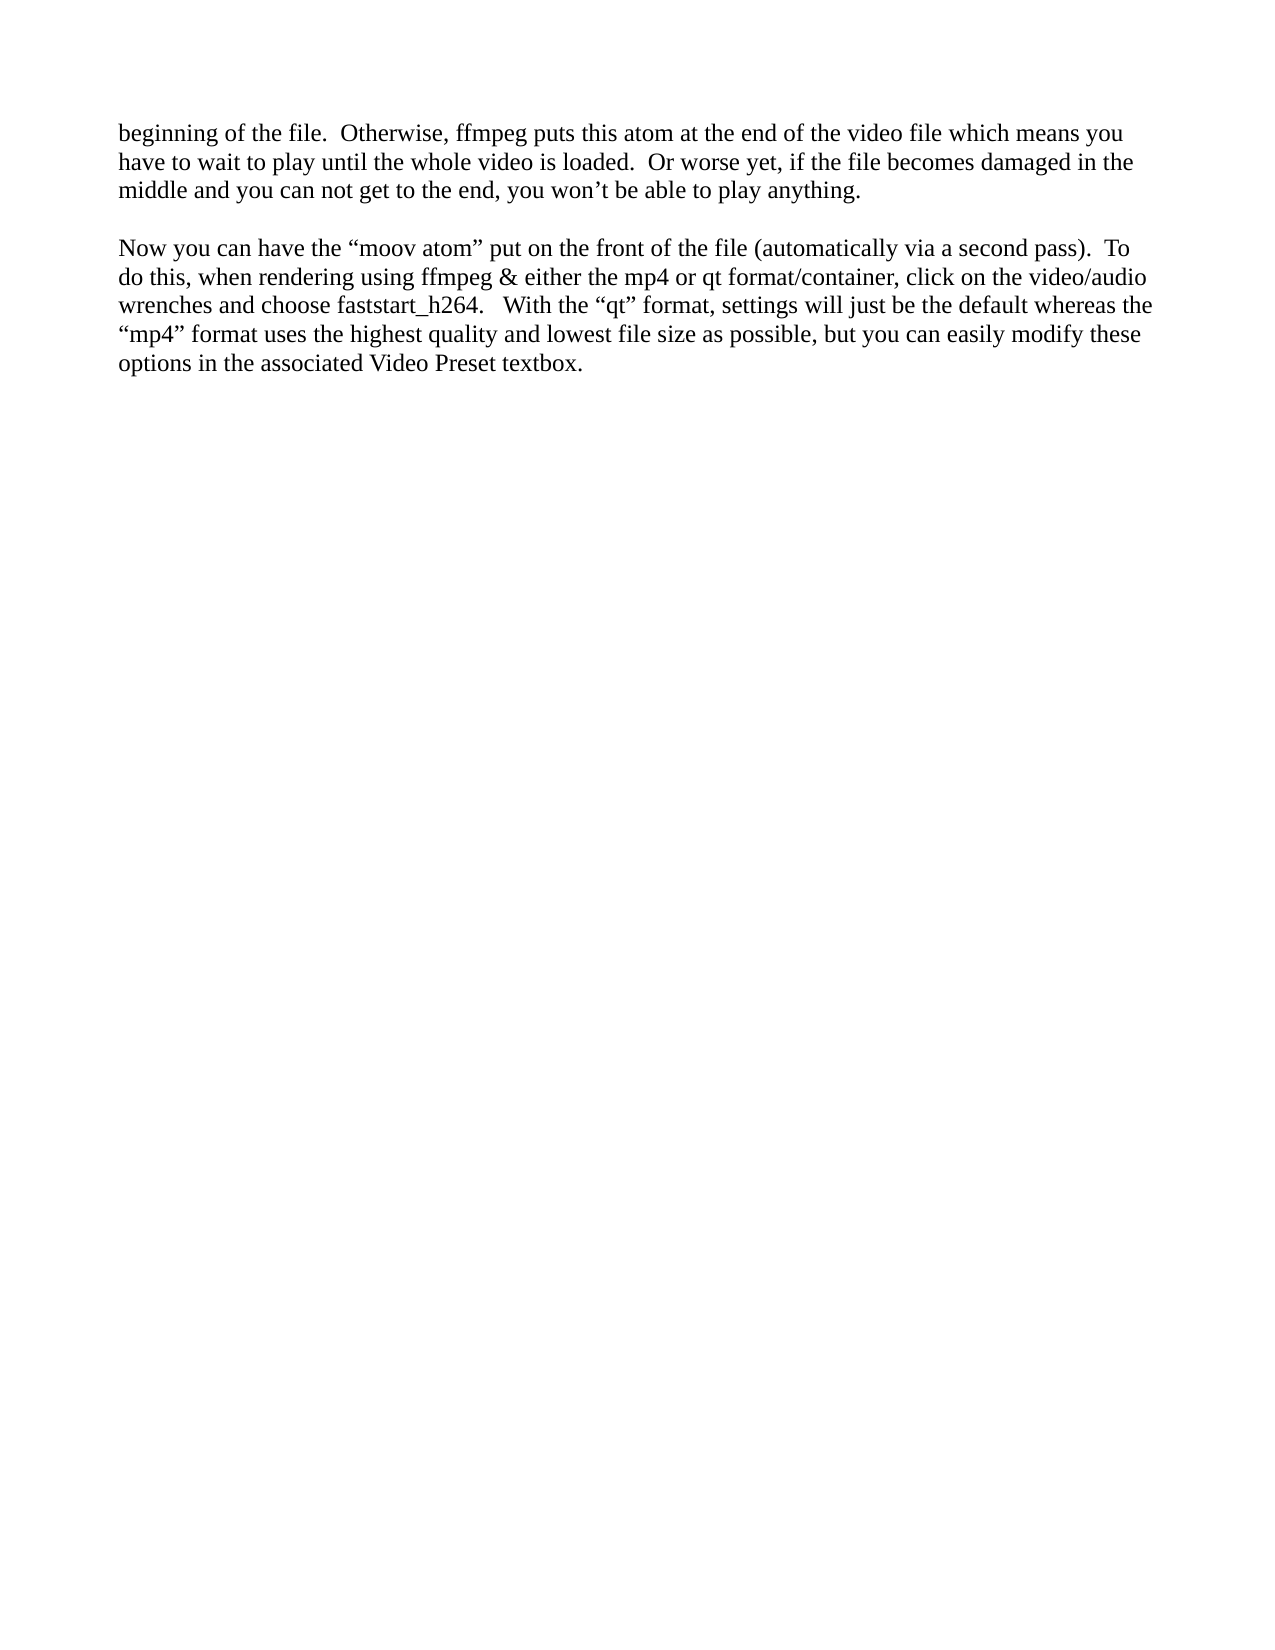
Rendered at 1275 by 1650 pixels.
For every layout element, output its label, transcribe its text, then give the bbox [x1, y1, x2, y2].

text Now you can have the “moov atom” put on the front of the file (automatically via a second pass). To do this, when rendering using ffmpeg & either the mp4 or qt format/container, click on the video/audio wrenches and choose faststart_h264. With the “qt” format, settings will just be the default whereas the “mp4” format uses the highest quality and lowest file size as possible, but you can easily modify these options in the associated Video Preset textbox. [118, 233, 1157, 377]
text beginning of the file. Otherwise, ffmpeg puts this atom at the end of the video file which means you have to wait to play until the whole video is loaded. Or worse yet, if the file becomes damaged in the middle and you can not get to the end, you won’t be able to play anything. [118, 118, 1157, 204]
